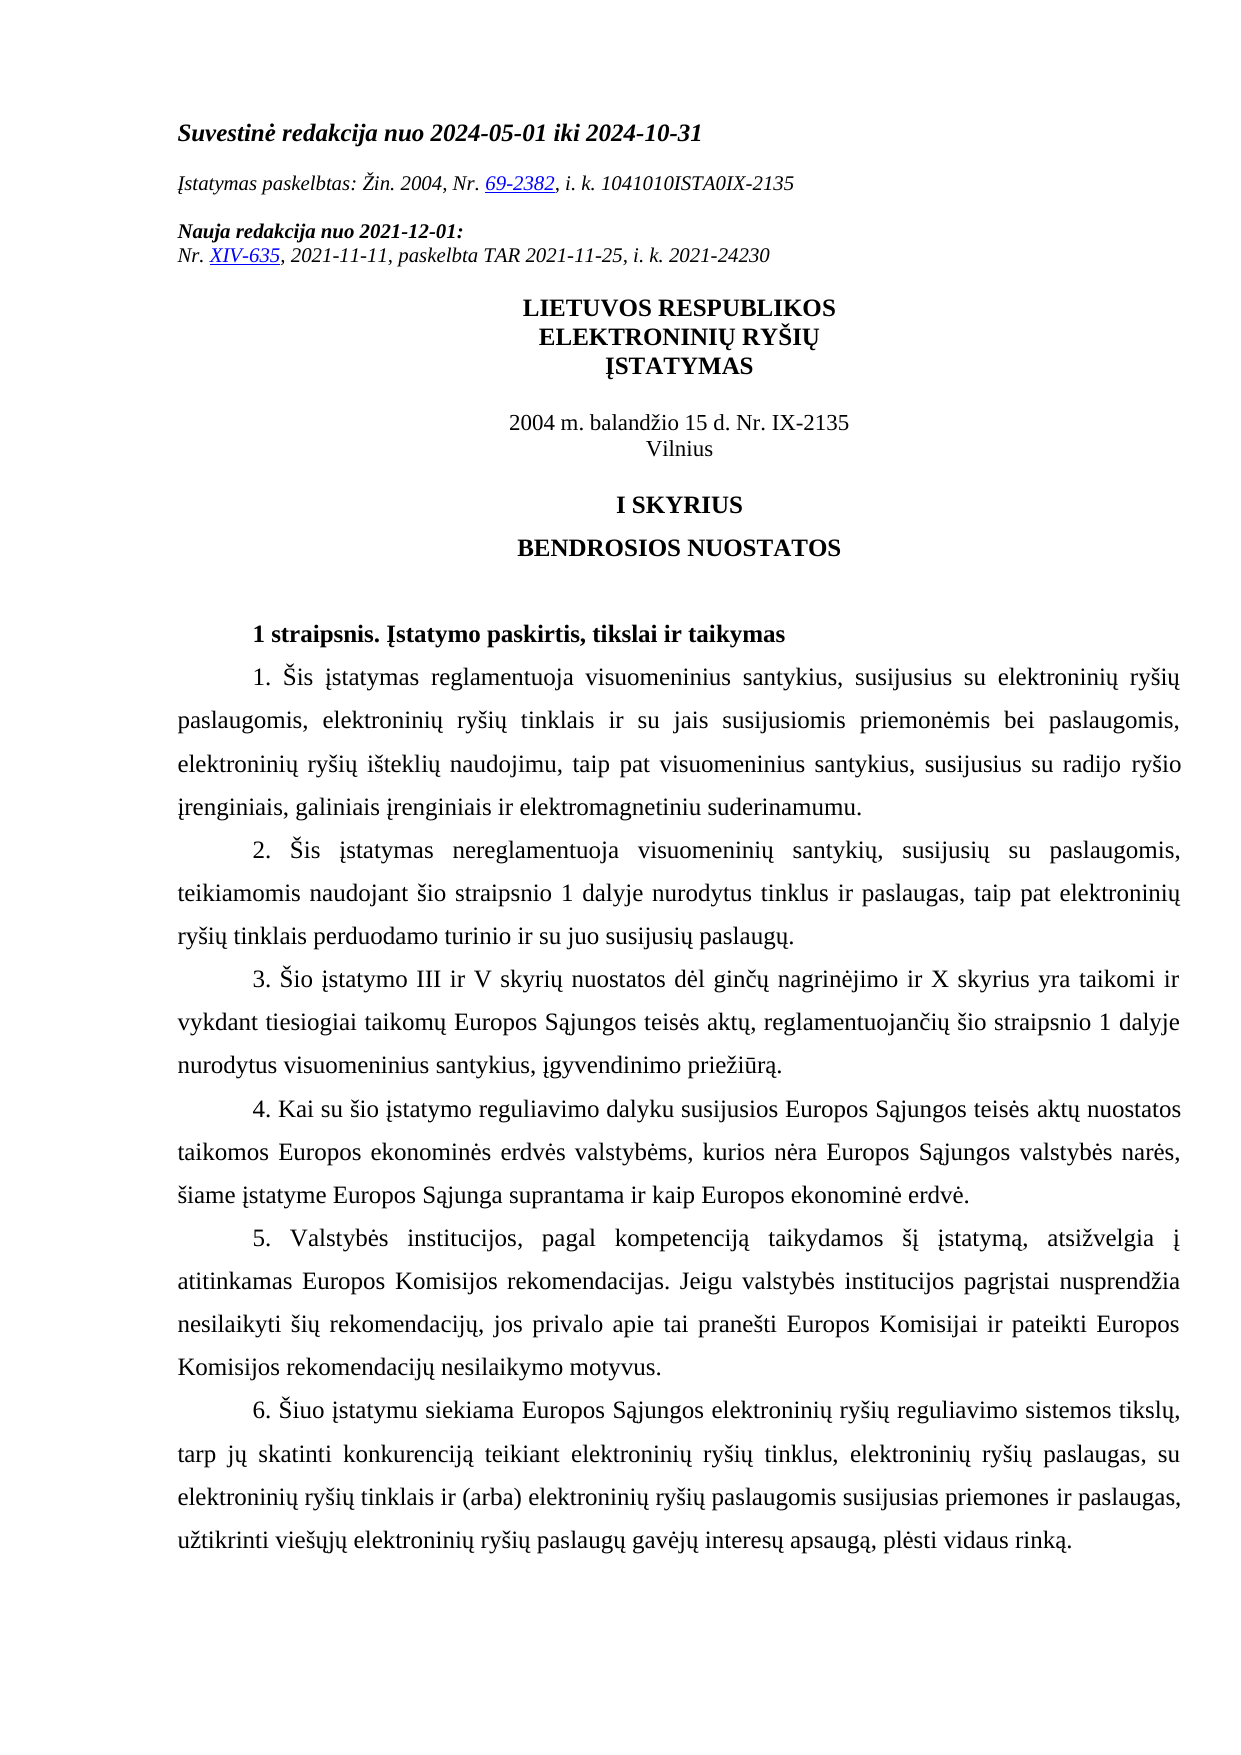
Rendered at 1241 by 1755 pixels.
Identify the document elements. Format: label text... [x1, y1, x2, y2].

text 3. Šio įstatymo III ir V skyrių nuostatos dėl ginčų nagrinėjimo ir X skyrius yra taikomi ir vykdant tiesiogiai taikomų Europos Sąjungos teisės aktų, reglamentuojančių šio straipsnio 1 dalyje nurodytus visuomeninius santykius, įgyvendinimo priežiūrą. [177, 964, 1181, 1079]
text 5. Valstybės institucijos, pagal kompetenciją taikydamos šį įstatymą, atsižvelgia į atitinkamas Europos Komisijos rekomendacijas. Jeigu valstybės institucijos pagrįstai nusprendžia nesilaikyti šių rekomendacijų, jos privalo apie tai pranešti Europos Komisijai ir pateikti Europos Komisijos rekomendacijų nesilaikymo motyvus. [177, 1223, 1181, 1381]
text 1. Šis įstatymas reglamentuoja visuomeninius santykius, susijusius su elektroninių ryšių paslaugomis, elektroninių ryšių tinklais ir su jais susijusiomis priemonėmis bei paslaugomis, elektroninių ryšių išteklių naudojimu, taip pat visuomeninius santykius, susijusius su radijo ryšio įrenginiais, galiniais įrenginiais ir elektromagnetiniu suderinamumu. [177, 662, 1181, 821]
text Suvestinė redakcija nuo 2024-05-01 iki 2024-10-31 [177, 118, 1181, 147]
text I SKYRIUS [177, 490, 1181, 519]
text ELEKTRONINIŲ RYŠIŲ [177, 322, 1181, 351]
text BENDROSIOS NUOSTATOS [177, 533, 1181, 562]
text LIETUVOS RESPUBLIKOS [177, 293, 1181, 322]
text 2004 m. balandžio 15 d. Nr. IX-2135 [177, 408, 1181, 435]
text ĮSTATYMAS [177, 351, 1181, 380]
text 4. Kai su šio įstatymo reguliavimo dalyku susijusios Europos Sąjungos teisės aktų nuostatos taikomos Europos ekonominės erdvės valstybėms, kurios nėra Europos Sąjungos valstybės narės, šiame įstatyme Europos Sąjunga suprantama ir kaip Europos ekonominė erdvė. [177, 1094, 1181, 1209]
text 6. Šiuo įstatymu siekiama Europos Sąjungos elektroninių ryšių reguliavimo sistemos tikslų, tarp jų skatinti konkurenciją teikiant elektroninių ryšių tinklus, elektroninių ryšių paslaugas, su elektroninių ryšių tinklais ir (arba) elektroninių ryšių paslaugomis susijusias priemones ir paslaugas, užtikrinti viešųjų elektroninių ryšių paslaugų gavėjų interesų apsaugą, plėsti vidaus rinką. [177, 1396, 1181, 1554]
text Vilnius [177, 435, 1181, 461]
text 1 straipsnis. Įstatymo paskirtis, tikslai ir taikymas [177, 619, 1181, 648]
text Nr. XIV-635, 2021-11-11, paskelbta TAR 2021-11-25, i. k. 2021-24230 [177, 243, 1181, 267]
text Nauja redakcija nuo 2021-12-01: [177, 219, 1181, 243]
text 2. Šis įstatymas nereglamentuoja visuomeninių santykių, susijusių su paslaugomis, teikiamomis naudojant šio straipsnio 1 dalyje nurodytus tinklus ir paslaugas, taip pat elektroninių ryšių tinklais perduodamo turinio ir su juo susijusių paslaugų. [177, 835, 1181, 950]
text Įstatymas paskelbtas: Žin. 2004, Nr. 69-2382, i. k. 1041010ISTA0IX-2135 [177, 171, 1181, 195]
